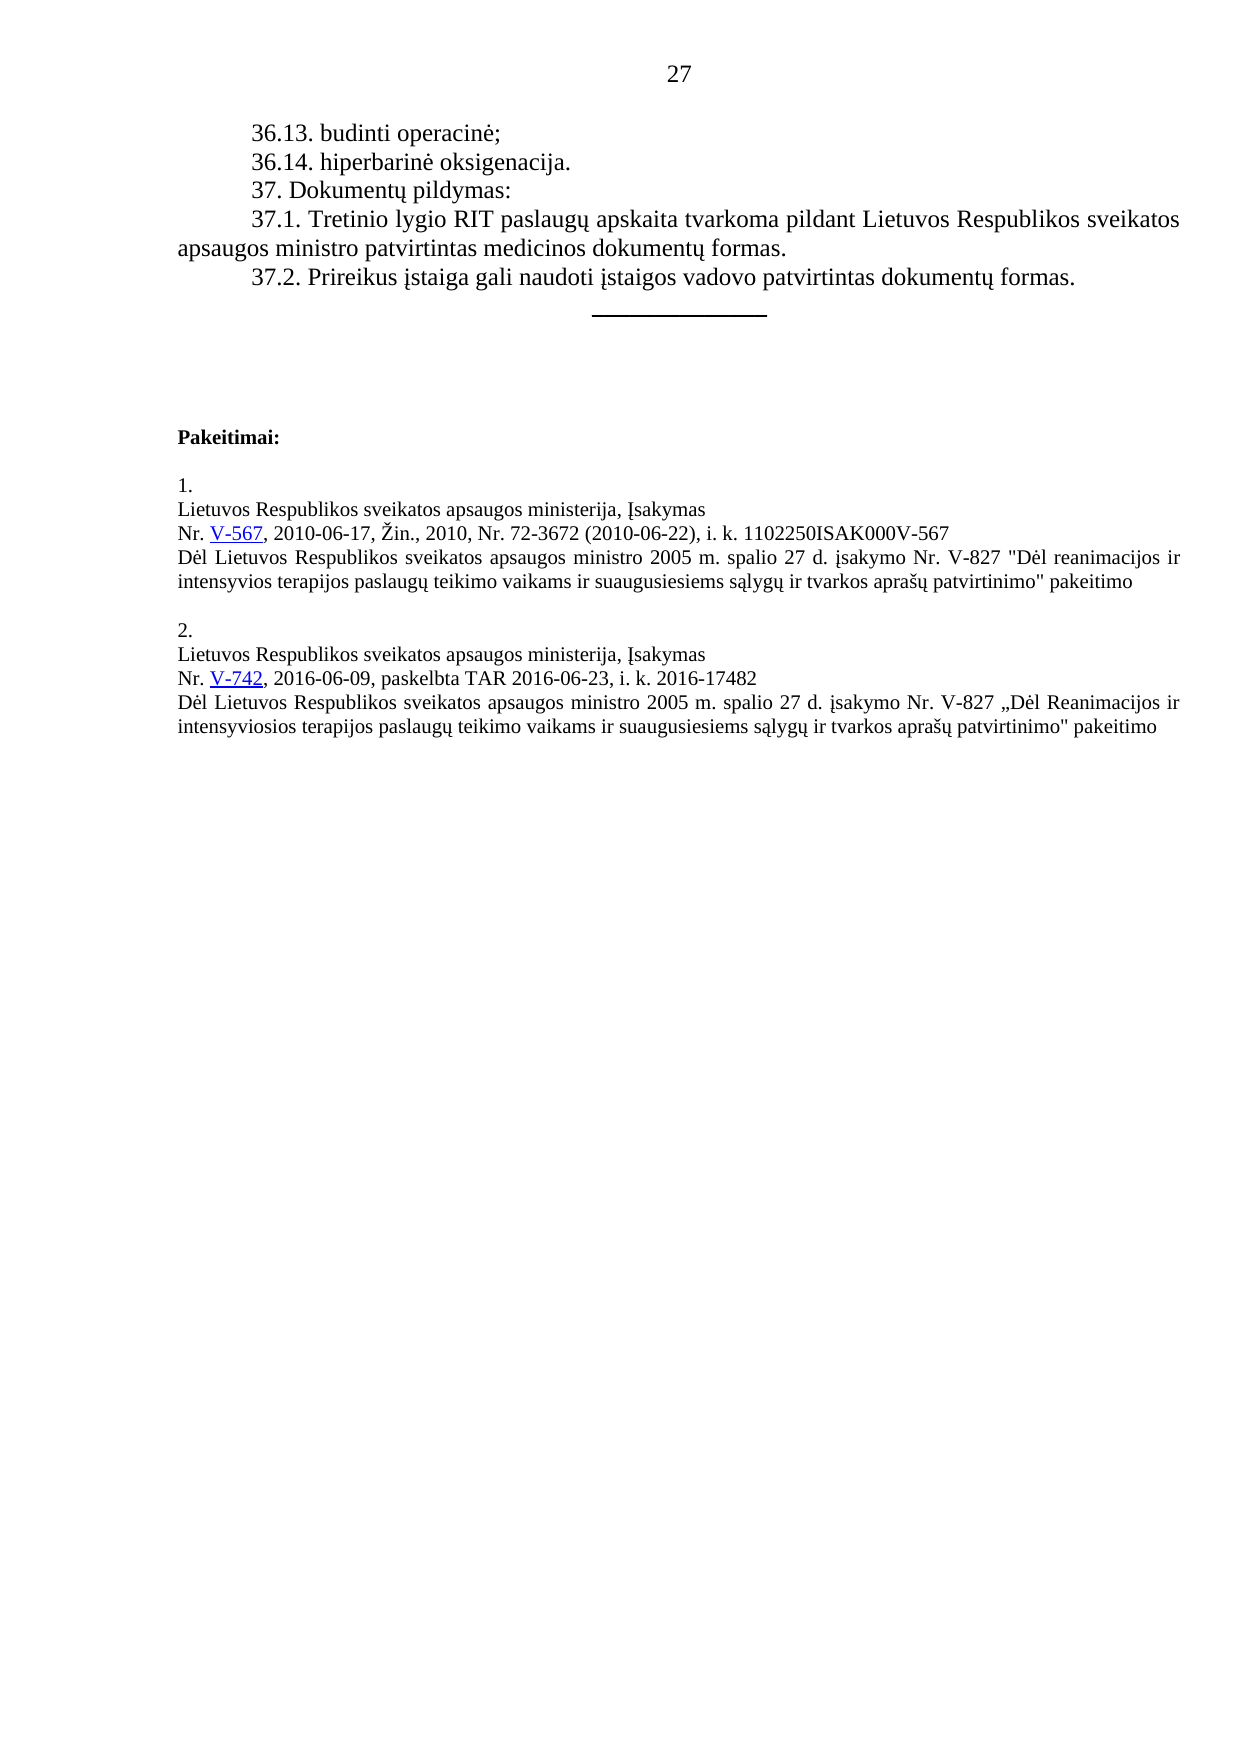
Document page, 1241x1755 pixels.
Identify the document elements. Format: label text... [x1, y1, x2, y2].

text Nr. V-567, 2010-06-17, Žin., 2010, Nr. 72-3672 (2010-06-22), i. k. 1102250ISAK000V-567 [177, 521, 1181, 545]
text Dėl Lietuvos Respublikos sveikatos apsaugos ministro 2005 m. spalio 27 d. įsakymo Nr. V-827 "Dėl reanimacijos ir intensyvios terapijos paslaugų teikimo vaikams ir suaugusiesiems sąlygų ir tvarkos aprašų patvirtinimo" pakeitimo [177, 545, 1181, 593]
text Nr. V-742, 2016-06-09, paskelbta TAR 2016-06-23, i. k. 2016-17482 [177, 666, 1181, 690]
text Dėl Lietuvos Respublikos sveikatos apsaugos ministro 2005 m. spalio 27 d. įsakymo Nr. V-827 „Dėl Reanimacijos ir intensyviosios terapijos paslaugų teikimo vaikams ir suaugusiesiems sąlygų ir tvarkos aprašų patvirtinimo" pakeitimo [177, 690, 1181, 738]
text 36.13. budinti operacinė; [177, 118, 1181, 147]
text 36.14. hiperbarinė oksigenacija. [177, 147, 1181, 176]
text Lietuvos Respublikos sveikatos apsaugos ministerija, Įsakymas [177, 642, 1181, 666]
text 37.2. Prireikus įstaiga gali naudoti įstaigos vadovo patvirtintas dokumentų formas. [177, 262, 1181, 291]
text ______________ [177, 291, 1181, 319]
text 37.1. Tretinio lygio RIT paslaugų apskaita tvarkoma pildant Lietuvos Respublikos sveikatos apsaugos ministro patvirtintas medicinos dokumentų formas. [177, 204, 1181, 262]
text 2. [177, 617, 1181, 642]
text 1. [177, 473, 1181, 497]
text Pakeitimai: [177, 425, 1181, 449]
text Lietuvos Respublikos sveikatos apsaugos ministerija, Įsakymas [177, 497, 1181, 521]
text 37. Dokumentų pildymas: [177, 176, 1181, 204]
